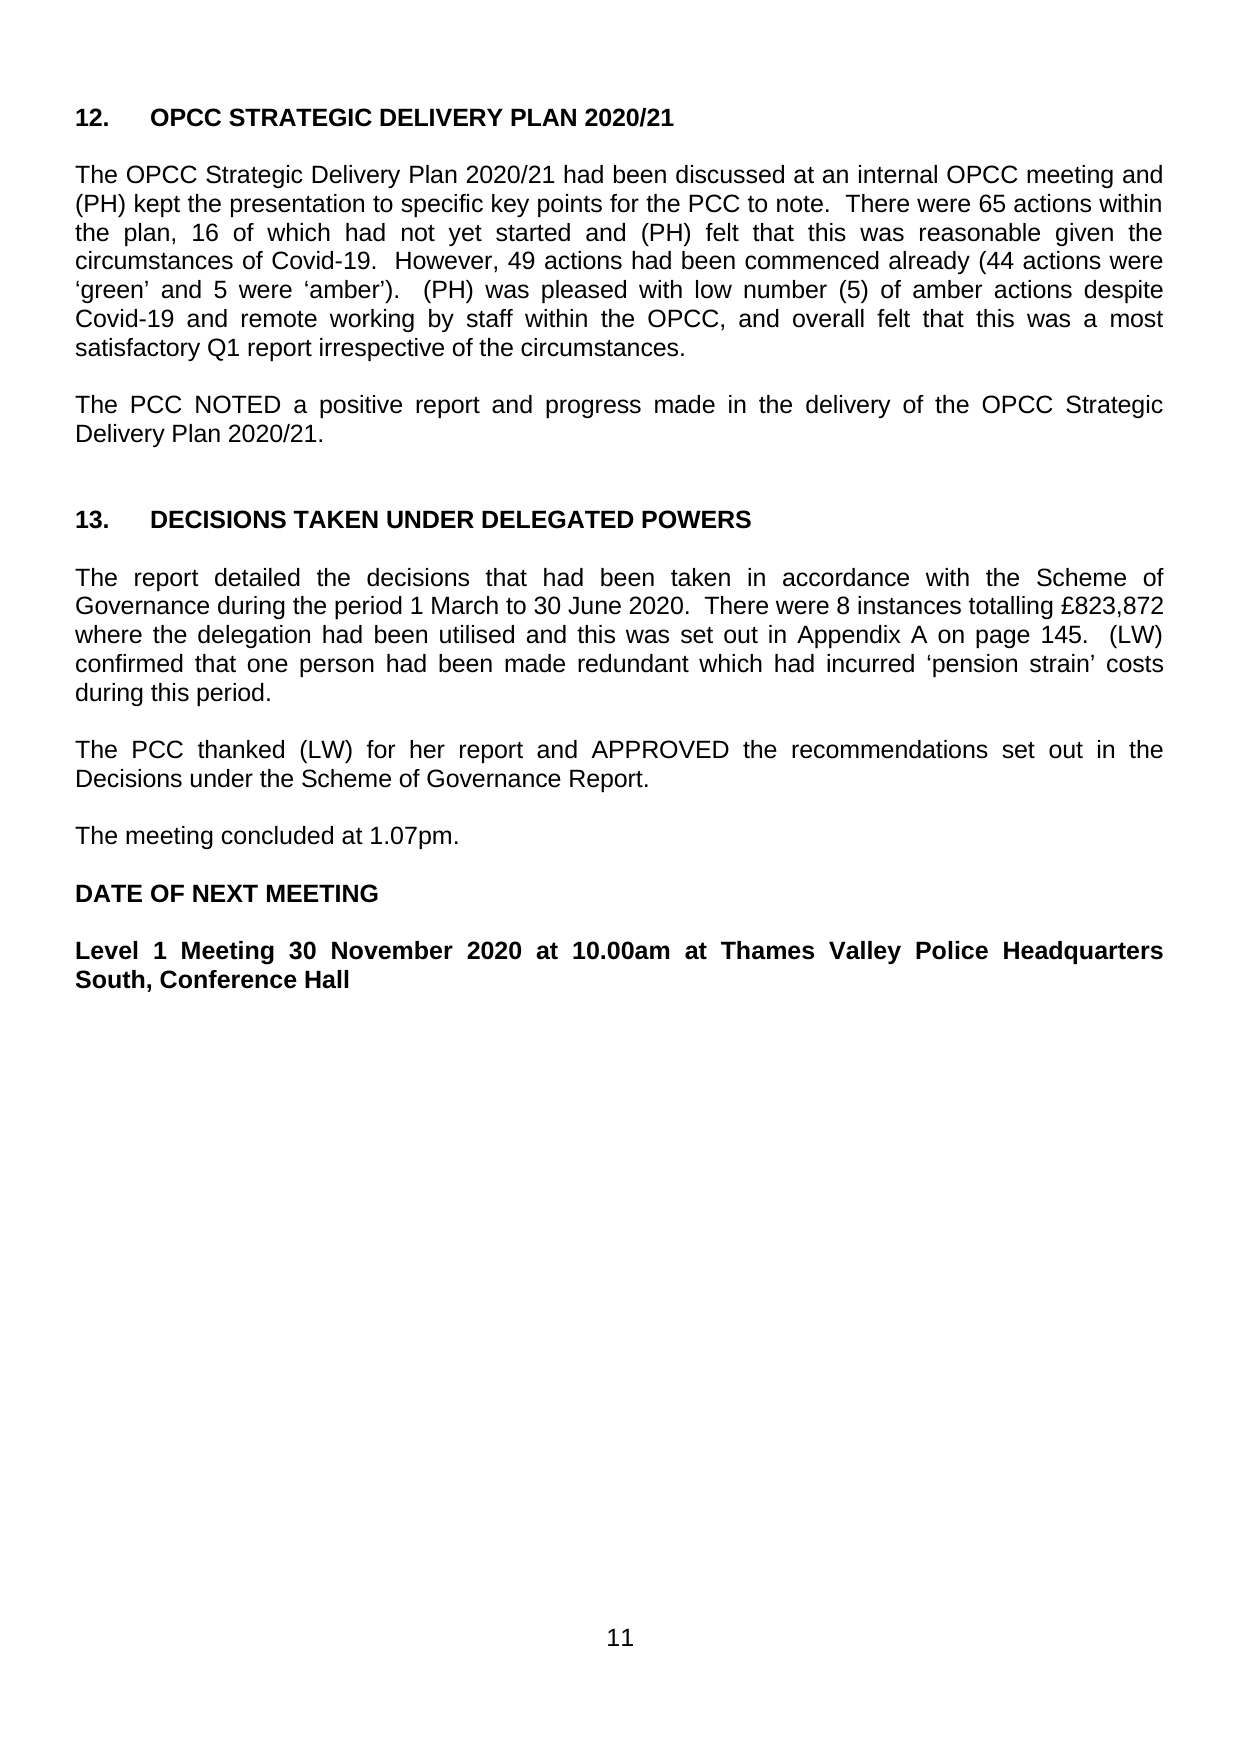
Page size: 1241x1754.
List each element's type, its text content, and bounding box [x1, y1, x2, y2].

text The report detailed the decisions that had been taken in accordance with the Scheme of Governance during the period 1 March to 30 June 2020. There were 8 instances totalling £823,872 where the delegation had been utilised and this was set out in Appendix A on page 145. (LW) confirmed that one person had been made redundant which had incurred ‘pension strain’ costs during this period. [75, 562, 1165, 706]
text The meeting concluded at 1.07pm. [75, 821, 1165, 850]
text 13. DECISIONS TAKEN UNDER DELEGATED POWERS [75, 505, 1165, 534]
text DATE OF NEXT MEETING [75, 879, 1165, 907]
text 12. OPCC STRATEGIC DELIVERY PLAN 2020/21 [75, 102, 1165, 131]
text The OPCC Strategic Delivery Plan 2020/21 had been discussed at an internal OPCC meeting and (PH) kept the presentation to specific key points for the PCC to note. There were 65 actions within the plan, 16 of which had not yet started and (PH) felt that this was reasonable given the circumstances of Covid-19. However, 49 actions had been commenced already (44 actions were ‘green’ and 5 were ‘amber’). (PH) was pleased with low number (5) of amber actions despite Covid-19 and remote working by staff within the OPCC, and overall felt that this was a most satisfactory Q1 report irrespective of the circumstances. [75, 160, 1165, 361]
text Level 1 Meeting 30 November 2020 at 10.00am at Thames Valley Police Headquarters South, Conference Hall [75, 936, 1165, 994]
text The PCC NOTED a positive report and progress made in the delivery of the OPCC Strategic Delivery Plan 2020/21. [75, 390, 1165, 447]
text The PCC thanked (LW) for her report and APPROVED the recommendations set out in the Decisions under the Scheme of Governance Report. [75, 735, 1165, 792]
